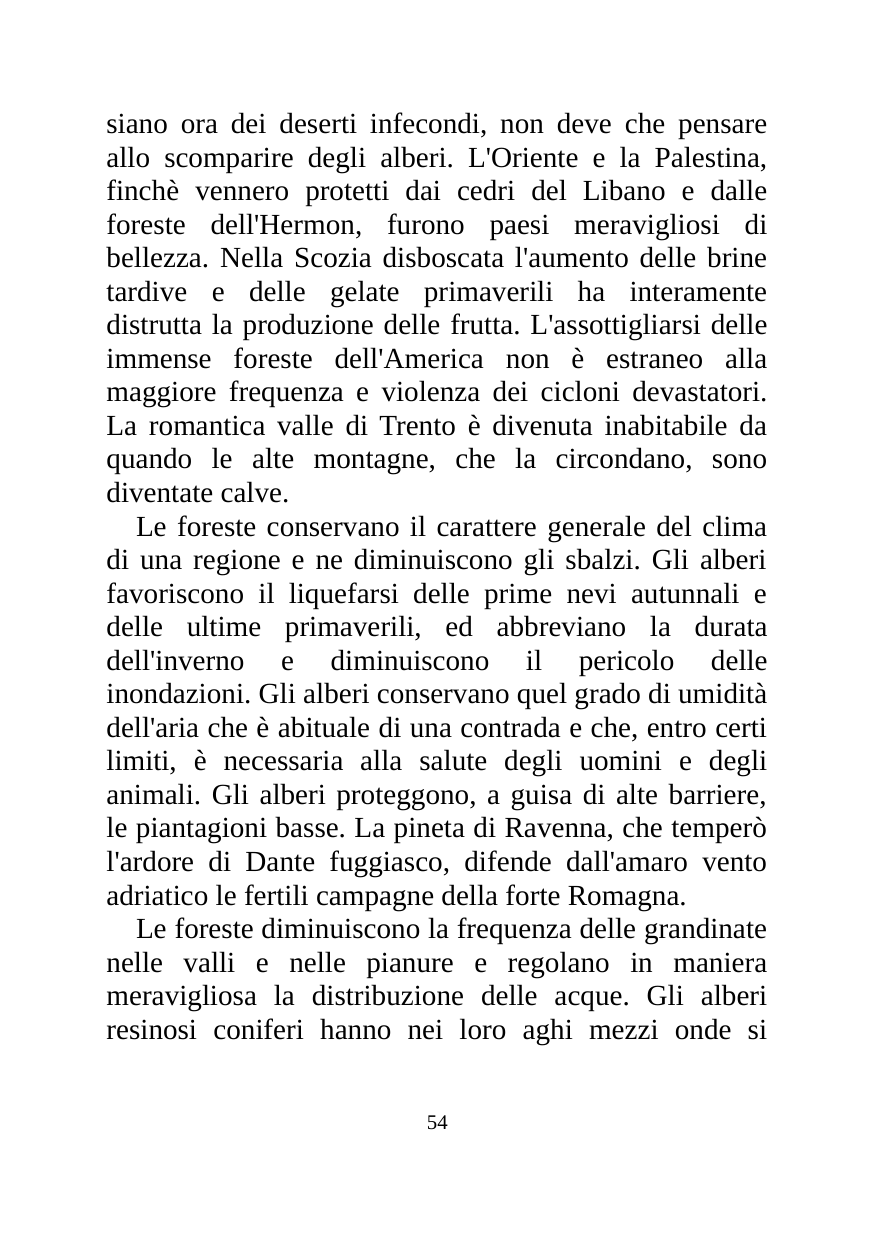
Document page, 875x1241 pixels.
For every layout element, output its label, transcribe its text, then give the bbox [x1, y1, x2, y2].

text Le foreste conservano il carattere generale del clima di una regione e ne diminuiscono gli sbalzi. Gli alberi favoriscono il liquefarsi delle prime nevi autunnali e delle ultime primaverili, ed abbreviano la durata dell'inverno e diminuiscono il pericolo delle inondazioni. Gli alberi conservano quel grado di umidità dell'aria che è abituale di una contrada e che, entro certi limiti, è necessaria alla salute degli uomini e degli animali. Gli alberi proteggono, a guisa di alte barriere, le piantagioni basse. La pineta di Ravenna, che temperò l'ardore di Dante fuggiasco, difende dall'amaro vento adriatico le fertili campagne della forte Romagna. [106, 509, 768, 911]
text siano ora dei deserti infecondi, non deve che pensare allo scomparire degli alberi. L'Oriente e la Palestina, finchè vennero protetti dai cedri del Libano e dalle foreste dell'Hermon, furono paesi meravigliosi di bellezza. Nella Scozia disboscata l'aumento delle brine tardive e delle gelate primaverili ha interamente distrutta la produzione delle frutta. L'assottigliarsi delle immense foreste dell'America non è estraneo alla maggiore frequenza e violenza dei cicloni devastatori. La romantica valle di Trento è divenuta inabitabile da quando le alte montagne, che la circondano, sono diventate calve. [106, 106, 768, 509]
text Le foreste diminuiscono la frequenza delle grandinate nelle valli e nelle pianure e regolano in maniera meravigliosa la distribuzione delle acque. Gli alberi resinosi coniferi hanno nei loro aghi mezzi onde si [106, 911, 768, 1045]
